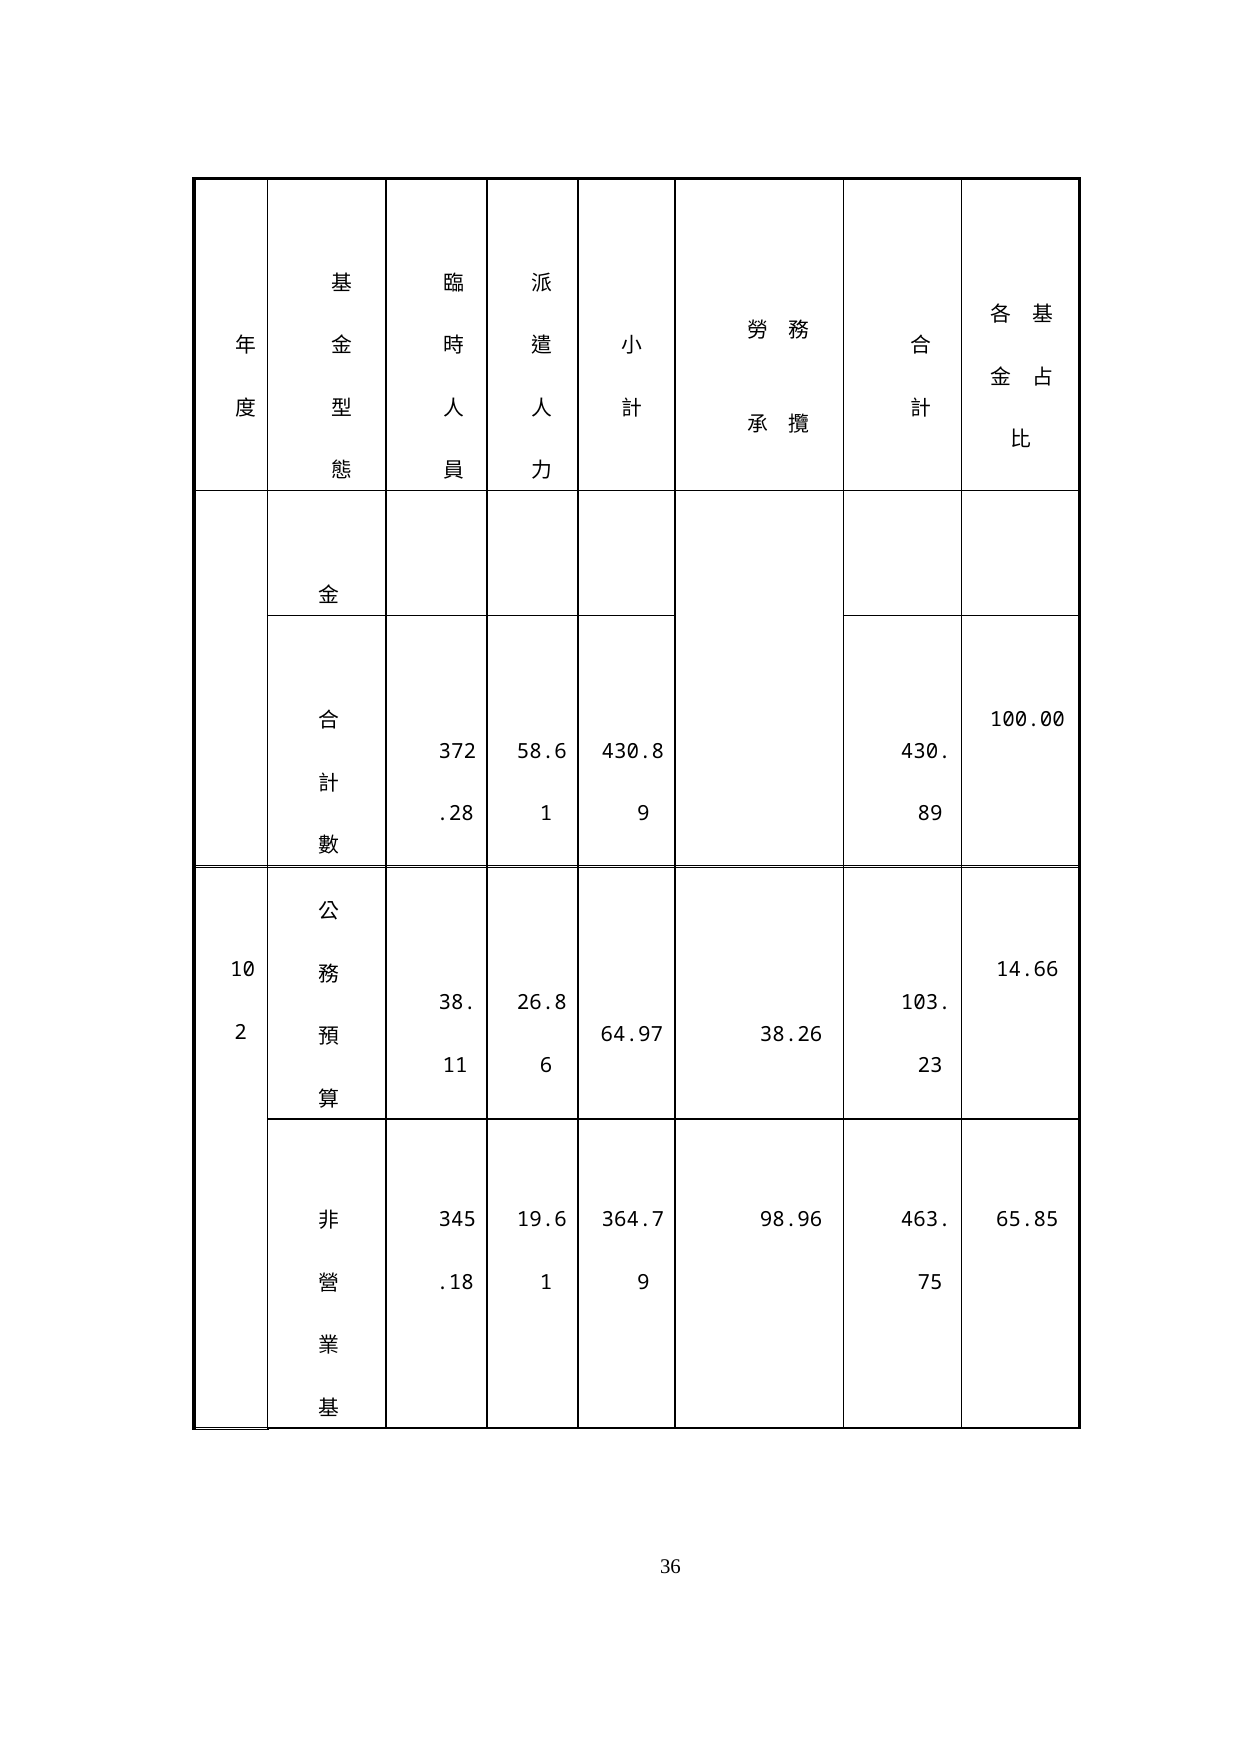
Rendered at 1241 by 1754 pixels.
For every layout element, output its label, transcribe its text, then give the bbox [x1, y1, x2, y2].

table_cell 98.96 [676, 1120, 843, 1427]
table_cell 430.89 [579, 616, 674, 865]
table_header 合計 [844, 180, 961, 490]
table_cell 合計數 [268, 616, 385, 865]
table_cell [962, 491, 1078, 615]
table_header 年度 [196, 180, 267, 490]
table_cell 364.79 [579, 1120, 674, 1427]
table_header 勞務 承攬 [676, 180, 843, 490]
table_cell 65.85 [962, 1120, 1078, 1427]
table_header 臨時 人員 [387, 180, 486, 490]
table_cell 100.00 [962, 616, 1078, 865]
table_cell [387, 491, 486, 615]
table_cell 公務預算 [268, 868, 385, 1118]
table_cell 463.75 [844, 1120, 961, 1427]
table_cell [488, 491, 577, 615]
table_cell 102 [196, 868, 267, 1427]
table_cell 430.89 [844, 616, 961, 865]
table_cell [196, 491, 267, 865]
table_cell 103.23 [844, 868, 961, 1118]
table_header 基金型態 [268, 180, 385, 490]
table_cell 38.11 [387, 868, 486, 1118]
table_cell 64.97 [579, 868, 674, 1118]
table_cell [844, 491, 961, 615]
table_cell 58.61 [488, 616, 577, 865]
table_cell 26.86 [488, 868, 577, 1118]
table_cell 38.26 [676, 868, 843, 1118]
table_cell 非營業基 [268, 1120, 385, 1427]
table_cell [579, 491, 674, 615]
table_cell 345.18 [387, 1120, 486, 1427]
table_cell 金 [268, 491, 385, 615]
table_header 小計 [579, 180, 674, 490]
table_header 各基金占比 [962, 180, 1078, 490]
table_cell 14.66 [962, 868, 1078, 1118]
table_cell 372.28 [387, 616, 486, 865]
table_header 派遣 人力 [488, 180, 577, 490]
table_cell [676, 491, 843, 865]
table_cell 19.61 [488, 1120, 577, 1427]
